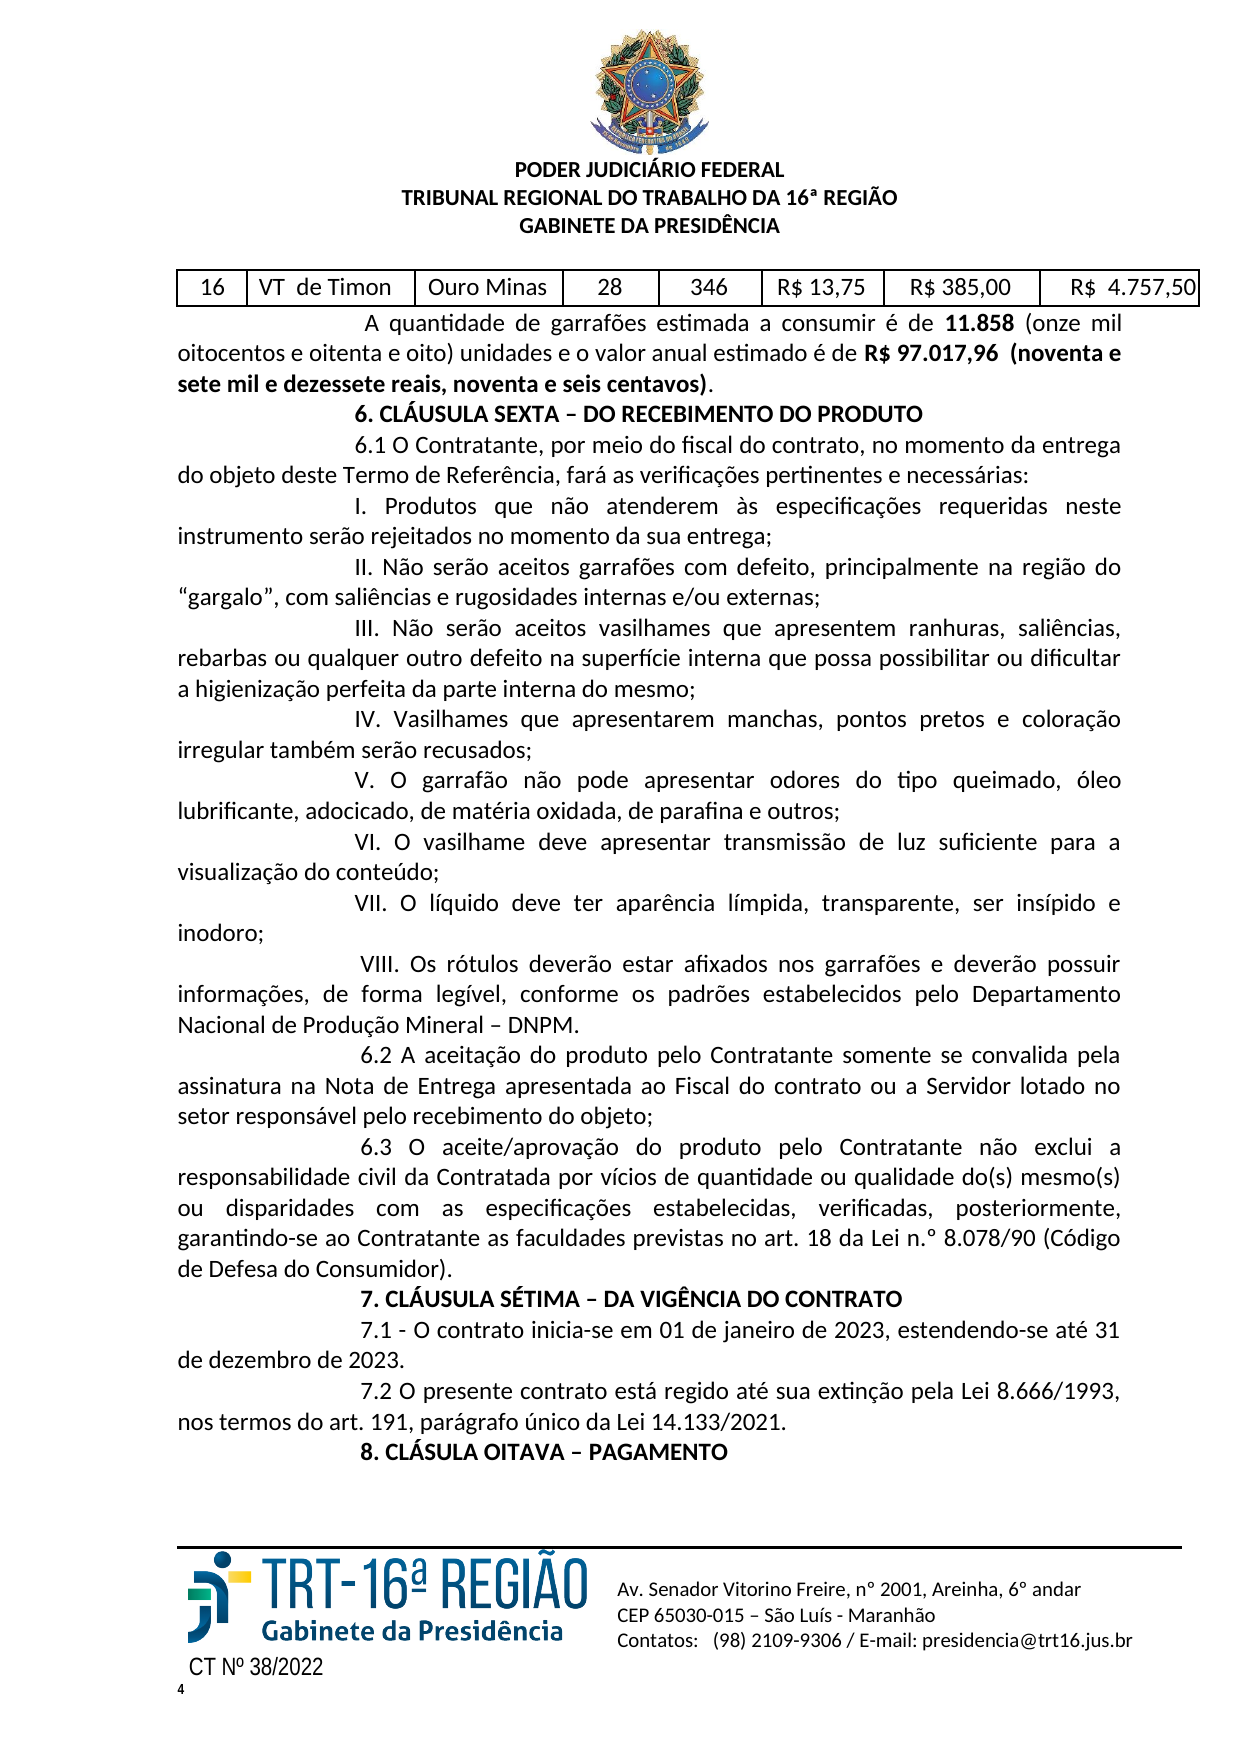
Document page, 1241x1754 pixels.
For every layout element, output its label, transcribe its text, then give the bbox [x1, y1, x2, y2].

table_header R$ 13,75 [763, 271, 883, 305]
table_header Ouro Minas [416, 271, 562, 305]
text VI. O vasilhame deve apresentar transmissão de luz suficiente para a visualização do conteúdo; [177, 826, 1122, 887]
table_header 28 [564, 271, 658, 305]
picture [188, 1549, 587, 1643]
text V. O garrafão não pode apresentar odores do tipo queimado, óleo lubrificante, adocicado, de matéria oxidada, de parafina e outros; [177, 765, 1122, 826]
text 6.3 O aceite/aprovação do produto pelo Contratante não exclui a responsabilidade civil da Contratada por vícios de quantidade ou qualidade do(s) mesmo(s) ou disparidades com as especificações estabelecidas, verificadas, posteriormente, garantindo-se ao Contratante as faculdades previstas no art. 18 da Lei n.º 8.078/90 (Código de Defesa do Consumidor). [177, 1131, 1122, 1283]
picture [590, 29, 709, 155]
table_header R$ 4.757,50 [1041, 271, 1198, 305]
text I. Produtos que não atenderem às especificações requeridas neste instrumento serão rejeitados no momento da sua entrega; [177, 490, 1122, 551]
text III. Não serão aceitos vasilhames que apresentem ranhuras, saliências, rebarbas ou qualquer outro defeito na superfície interna que possa possibilitar ou dificultar a higienização perfeita da parte interna do mesmo; [177, 612, 1122, 704]
table_header VT de Timon [248, 271, 414, 305]
text 7.1 - O contrato inicia-se em 01 de janeiro de 2023, estendendo-se até 31 de dezembro de 2023. [177, 1314, 1122, 1375]
text 7.2 O presente contrato está regido até sua extinção pela Lei 8.666/1993, nos termos do art. 191, parágrafo único da Lei 14.133/2021. [177, 1375, 1122, 1436]
text II. Não serão aceitos garrafões com defeito, principalmente na região do “gargalo”, com saliências e rugosidades internas e/ou externas; [177, 551, 1122, 612]
text VIII. Os rótulos deverão estar afixados nos garrafões e deverão possuir informações, de forma legível, conforme os padrões estabelecidos pelo Departamento Nacional de Produção Mineral – DNPM. [177, 948, 1122, 1039]
text 6.1 O Contratante, por meio do fiscal do contrato, no momento da entrega do objeto deste Termo de Referência, fará as verificações pertinentes e necessárias: [177, 429, 1122, 490]
text IV. Vasilhames que apresentarem manchas, pontos pretos e coloração irregular também serão recusados; [177, 704, 1122, 765]
table_header 16 [178, 271, 246, 305]
text VII. O líquido deve ter aparência límpida, transparente, ser insípido e inodoro; [177, 887, 1122, 948]
text 6.2 A aceitação do produto pelo Contratante somente se convalida pela assinatura na Nota de Entrega apresentada ao Fiscal do contrato ou a Servidor lotado no setor responsável pelo recebimento do objeto; [177, 1039, 1122, 1131]
text 7. CLÁUSULA SÉTIMA – DA VIGÊNCIA DO CONTRATO [177, 1283, 1122, 1314]
table_header R$ 385,00 [885, 271, 1039, 305]
table_header 346 [660, 271, 761, 305]
text A quantidade de garrafões estimada a consumir é de 11.858 (onze mil oitocentos e oitenta e oito) unidades e o valor anual estimado é de R$ 97.017,96 (noventa e sete mil e dezessete reais, noventa e seis centavos). [177, 307, 1122, 398]
text 6. CLÁUSULA SEXTA – DO RECEBIMENTO DO PRODUTO [177, 398, 1122, 429]
text 8. CLÁSULA OITAVA – PAGAMENTO [177, 1436, 1122, 1467]
